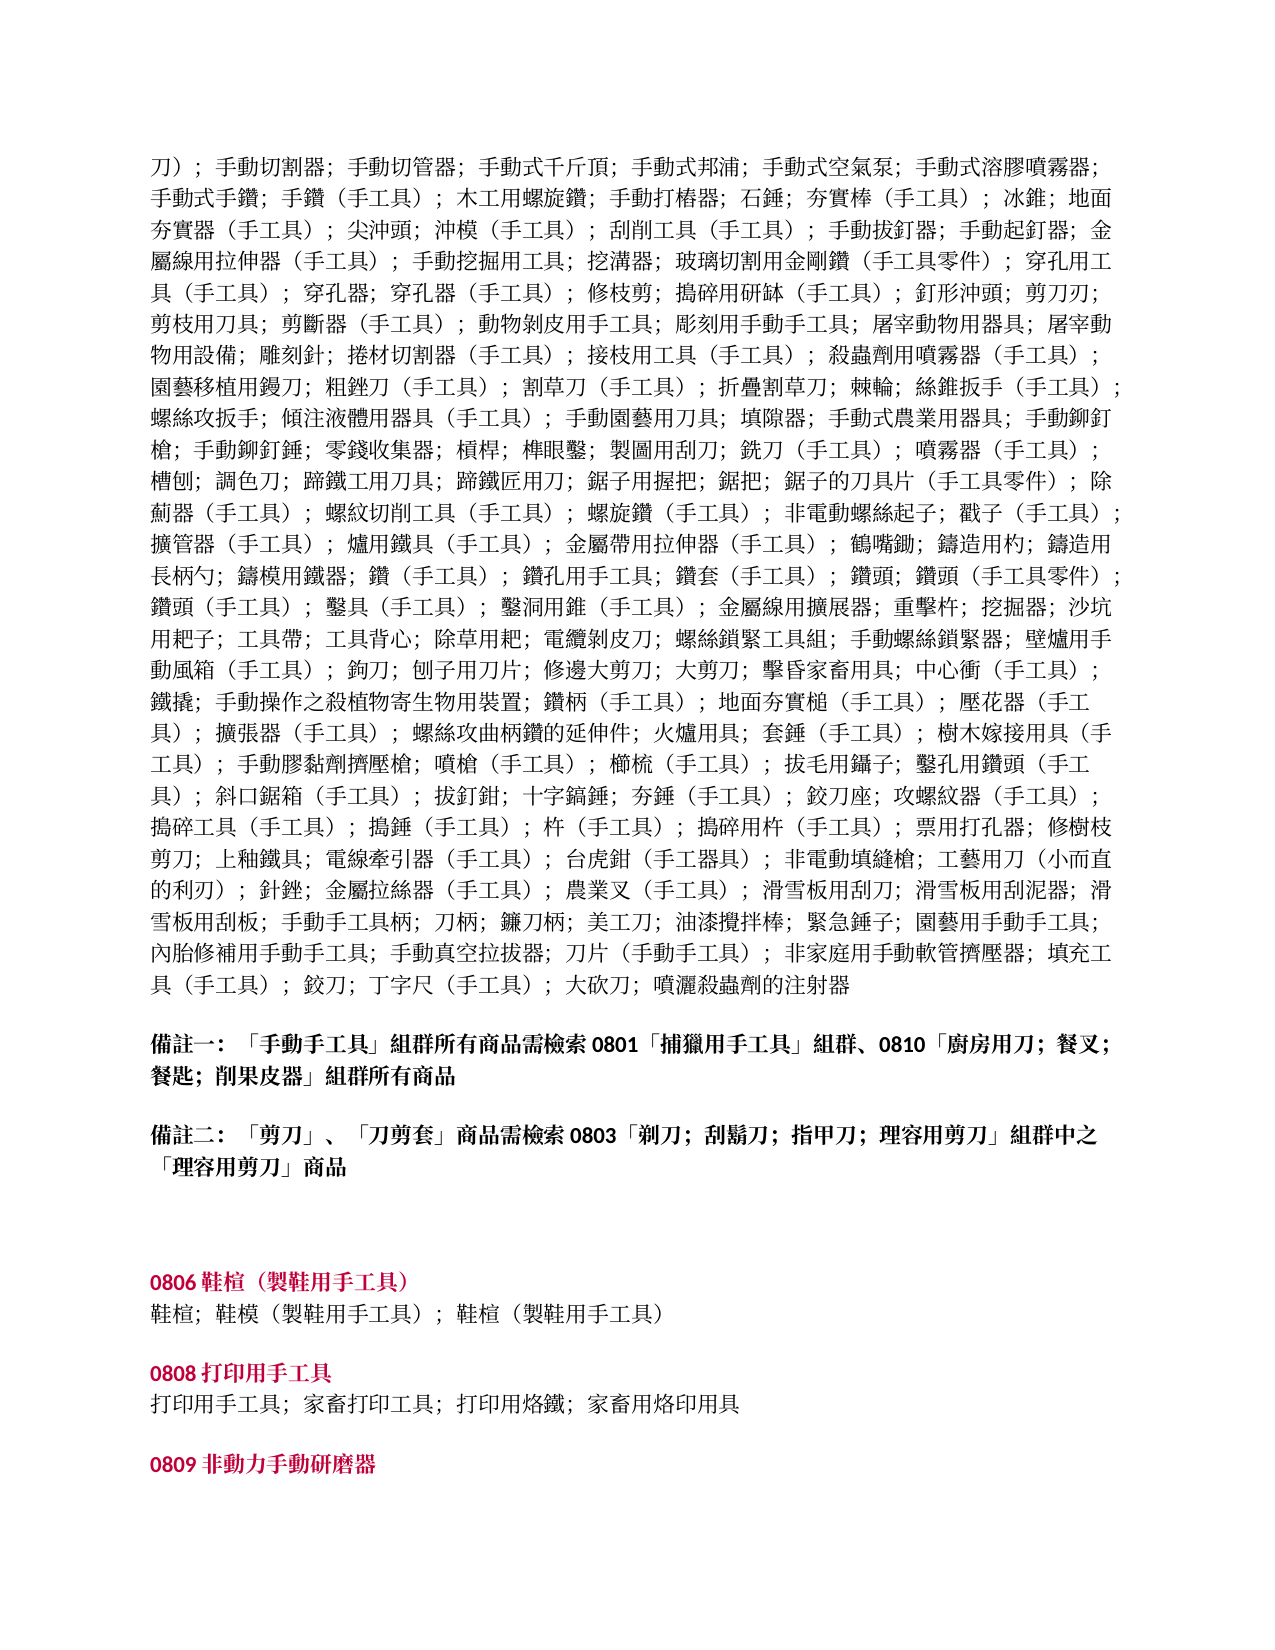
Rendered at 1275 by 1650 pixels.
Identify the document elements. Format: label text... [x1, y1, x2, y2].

text 0806鞋楦（製鞋用手工具） [150, 1237, 1125, 1297]
text 0808打印用手工具 [150, 1328, 1125, 1388]
text 屠刀；求生刀；萬能刀；多功能刀；童軍刀；登山刀；潛水刀；雕刻刀；花剪；樹剪；剪刀；鐵剪；鐵絲剪；鐵鉗；萬能鉗；老虎鉗；木工用或桶匠用夾鉗；軋孔鉗（手工具）；園藝用剪鉗；鉗子；尖嘴鉗；斜口鉗；鎬；水槍；篩子；斧頭；丁字斧；打洞用斧；扁斧；榫孔斧；扳手；六角扳手；套筒扳手；扭力扳手；棘輪扳手；鋸條；起子；鐵鎚；鑿石錘；十字鎬；銅鏟；鏟子；撬棒；砂耙；夾頭；鋤頭；耙子；耙（手工具）；竹扒；鐵扒；圓鍬；螺絲攻；手搖鑽；手搖器；鑷子；複合扳手；鋸柄；手鋸架；銅錘；手動擊釘器；手動打釘槍；手動電線脫皮工具；剝線鉗（手工具）；長嘴鎖緊鉗；其他鎖固用手工具；扳手套裝扳頭；張線手拉器；抹刀；藝術家用抹刀；鏝刀；剪枝鋏；接枝用刀；採果鋏；摘果器（手工具）；刀剪套；岩鑽；花鑽；鉋子；鑿子；雕塑家鑿子；鐮刀；折疊鐮刀；鋸；曲線鋸；線鋸；鎚；木鎚；錘子；銼刀；手錐；錐子；橡膠鞋用裁刀；刨刀；磁磚割刀；泥刀；楔子；板刀；砂輪修刀；鋸齒刀；刮刀；尖劈；油槍；殺蟲用噴霧器；手動扳手用套筒；起子頭；手動手工具；刀剪；刀桿（手工具）；大修枝剪；長柄伸縮修剪器；大鐮刀；大鐮刀用環；弓鋸；切芯器（剪刀）；手動切割器；手動切管器；手動式千斤頂；手動式邦浦；手動式空氣泵；手動式溶膠噴霧器；手動式手鑽；手鑽（手工具）；木工用螺旋鑽；手動打樁器；石錘；夯實棒（手工具）；冰錐；地面夯實器（手工具）；尖沖頭；沖模（手工具）；刮削工具（手工具）；手動拔釘器；手動起釘器；金屬線用拉伸器（手工具）；手動挖掘用工具；挖溝器；玻璃切割用金剛鑽（手工具零件）；穿孔用工具（手工具）；穿孔器；穿孔器（手工具）；修枝剪；搗碎用研缽（手工具）；釘形沖頭；剪刀刃；剪枝用刀具；剪斷器（手工具）；動物剝皮用手工具；彫刻用手動手工具；屠宰動物用器具；屠宰動物用設備；雕刻針；捲材切割器（手工具）；接枝用工具（手工具）；殺蟲劑用噴霧器（手工具）；園藝移植用鏝刀；粗銼刀（手工具）；割草刀（手工具）；折疊割草刀；棘輪；絲錐扳手（手工具）；螺絲攻扳手；傾注液體用器具（手工具）；手動園藝用刀具；填隙器；手動式農業用器具；手動鉚釘槍；手動鉚釘錘；零錢收集器；槓桿；榫眼鑿；製圖用刮刀；銑刀（手工具）；噴霧器（手工具）；槽刨；調色刀；蹄鐵工用刀具；蹄鐵匠用刀；鋸子用握把；鋸把；鋸子的刀具片（手工具零件）；除薊器（手工具）；螺紋切削工具（手工具）；螺旋鑽（手工具）；非電動螺絲起子；戳子（手工具）；擴管器（手工具）；爐用鐵具（手工具）；金屬帶用拉伸器（手工具）；鶴嘴鋤；鑄造用杓；鑄造用長柄勺；鑄模用鐵器；鑽（手工具）；鑽孔用手工具；鑽套（手工具）；鑽頭；鑽頭（手工具零件）；鑽頭（手工具）；鑿具（手工具）；鑿洞用錐（手工具）；金屬線用擴展器；重擊杵；挖掘器；沙坑用耙子；工具帶；工具背心；除草用耙；電纜剝皮刀；螺絲鎖緊工具組；手動螺絲鎖緊器；壁爐用手動風箱（手工具）；鉤刀；刨子用刀片；修邊大剪刀；大剪刀；擊昏家畜用具；中心衝（手工具）；鐵撬；手動操作之殺植物寄生物用裝置；鑽柄（手工具）；地面夯實槌（手工具）；壓花器（手工具）；擴張器（手工具）；螺絲攻曲柄鑽的延伸件；火爐用具；套錘（手工具）；樹木嫁接用具（手工具）；手動膠黏劑擠壓槍；噴槍（手工具）；櫛梳（手工具）；拔毛用鑷子；鑿孔用鑽頭（手工具）；斜口鋸箱（手工具）；拔釘鉗；十字鎬錘；夯錘（手工具）；鉸刀座；攻螺紋器（手工具）；搗碎工具（手工具）；搗錘（手工具）；杵（手工具）；搗碎用杵（手工具）；票用打孔器；修樹枝剪刀；上釉鐵具；電線牽引器（手工具）；台虎鉗（手工器具）；非電動填縫槍；工藝用刀（小而直的利刃）；針銼；金屬拉絲器（手工具）；農業叉（手工具）；滑雪板用刮刀；滑雪板用刮泥器；滑雪板用刮板；手動手工具柄；刀柄；鐮刀柄；美工刀；油漆攪拌棒；緊急錘子；園藝用手動手工具；內胎修補用手動手工具；手動真空拉拔器；刀片（手動手工具）；非家庭用手動軟管擠壓器；填充工具（手工具）；鉸刀；丁字尺（手工具）；大砍刀；噴灑殺蟲劑的注射器 [150, 150, 1125, 999]
text 鞋楦；鞋模（製鞋用手工具）；鞋楦（製鞋用手工具） [150, 1297, 1125, 1328]
text 0809非動力手動研磨器 [150, 1419, 1125, 1479]
text 打印用手工具；家畜打印工具；打印用烙鐵；家畜用烙印用具 [150, 1388, 1125, 1419]
text 備註一：「手動手工具」組群所有商品需檢索0801「捕獵用手工具」組群、0810「廚房用刀；餐叉；餐匙；削果皮器」組群所有商品 備註二：「剪刀」、「刀剪套」商品需檢索0803「剃刀；刮鬍刀；指甲刀；理容用剪刀」組群中之「理容用剪刀」商品 [150, 999, 1125, 1237]
